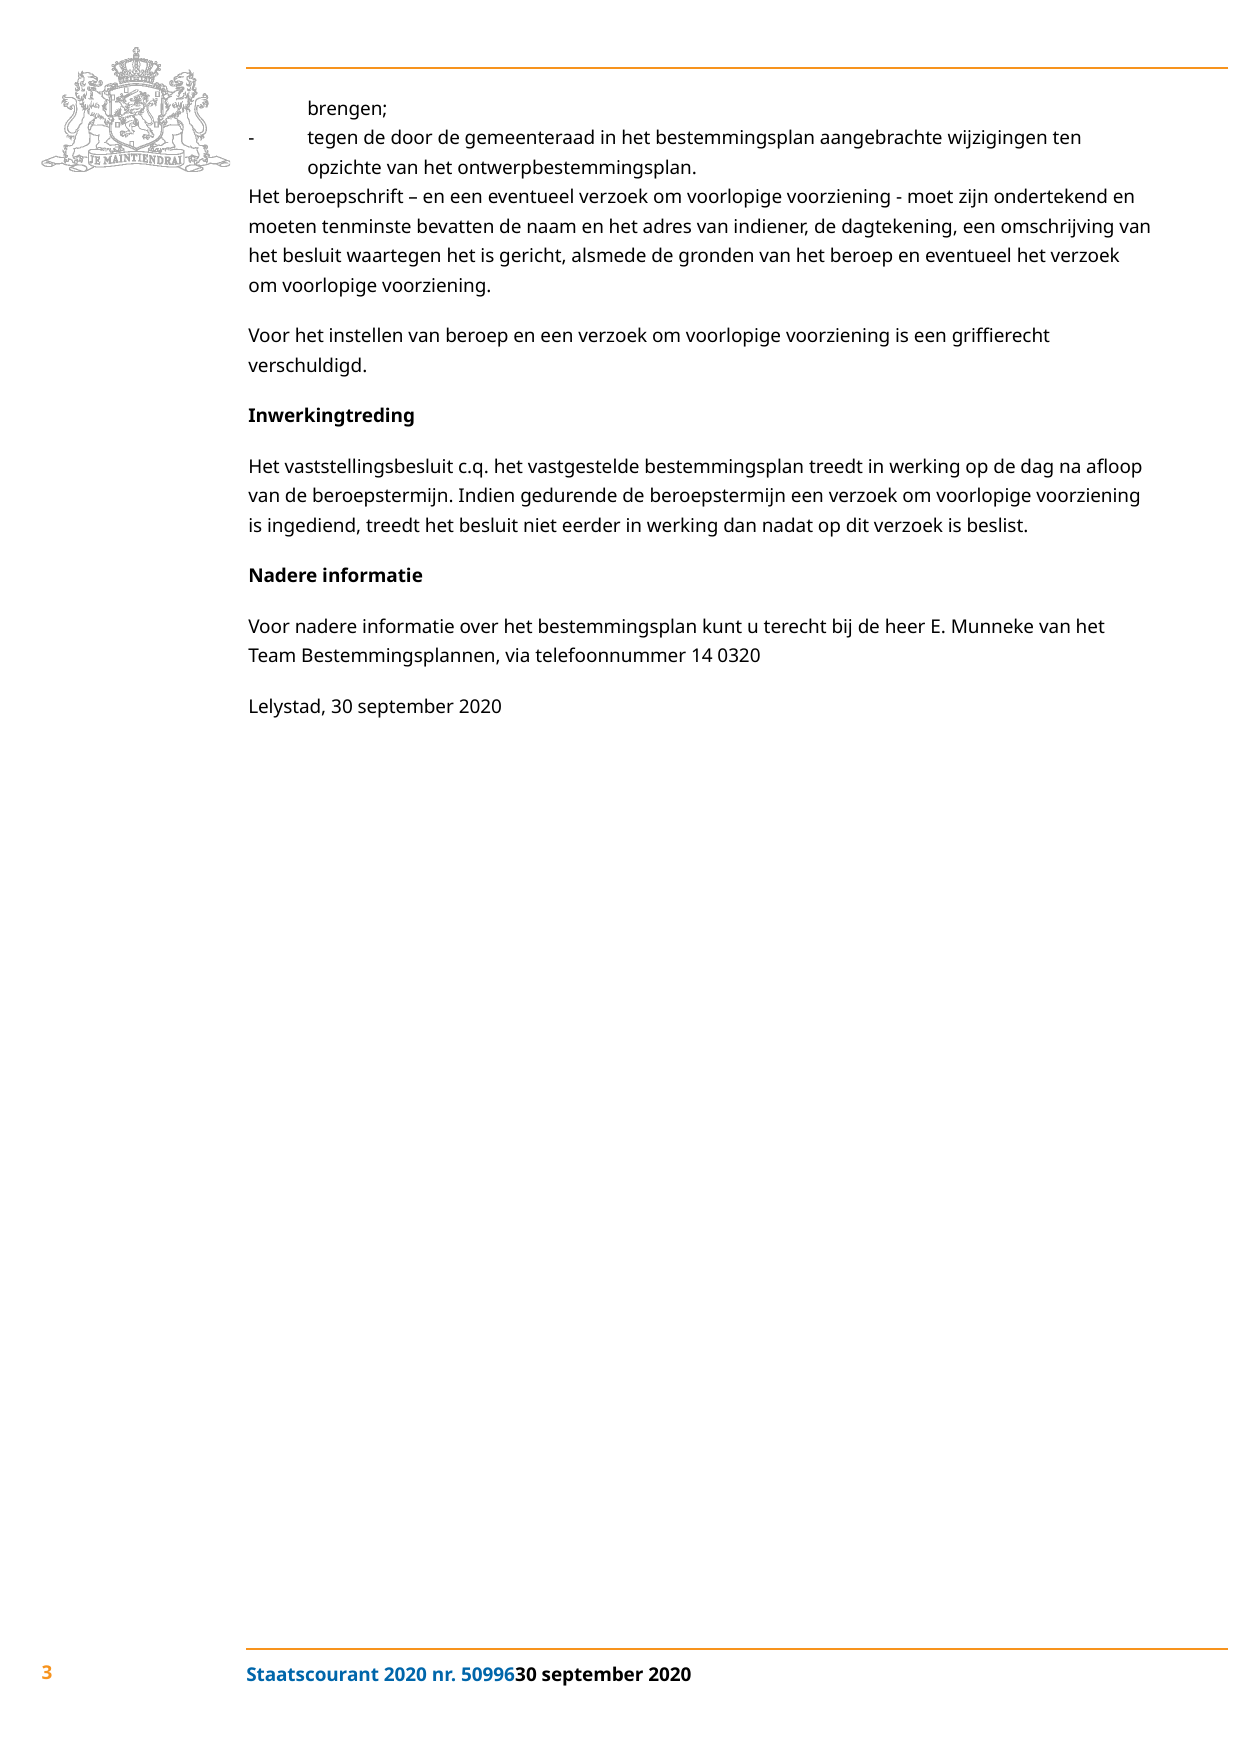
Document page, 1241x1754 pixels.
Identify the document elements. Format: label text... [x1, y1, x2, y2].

text Voor nadere informatie over het bestemmingsplan kunt u terecht bij de heer E. Munneke van het Team Bestemmingsplannen, via telefoonnummer 14 0320 [248, 613, 1152, 668]
text Inwerkingtreding [248, 403, 1152, 428]
list tegen de door de gemeenteraad in het bestemmingsplan aangebrachte wijzigingen ten opzichte van het ontwerpbestemmingsplan. [248, 124, 1152, 180]
list brengen; [248, 95, 1152, 121]
picture [41, 47, 231, 172]
text Het vaststellingsbesluit c.q. het vastgestelde bestemmingsplan treedt in werking op de dag na afloop van de beroepstermijn. Indien gedurende de beroepstermijn een verzoek om voorlopige voorziening is ingediend, treedt het besluit niet eerder in werking dan nadat op dit verzoek is beslist. [248, 453, 1152, 538]
text Lelystad, 30 september 2020 [248, 693, 1152, 719]
text Nadere informatie [248, 563, 1152, 588]
text Het beroepschrift – en een eventueel verzoek om voorlopige voorziening - moet zijn ondertekend en moeten tenminste bevatten de naam en het adres van indiener, de dagtekening, een omschrijving van het besluit waartegen het is gericht, alsmede de gronden van het beroep en eventueel het verzoek om voorlopige voorziening. [248, 183, 1152, 298]
text Voor het instellen van beroep en een verzoek om voorlopige voorziening is een griffierecht verschuldigd. [248, 323, 1152, 378]
